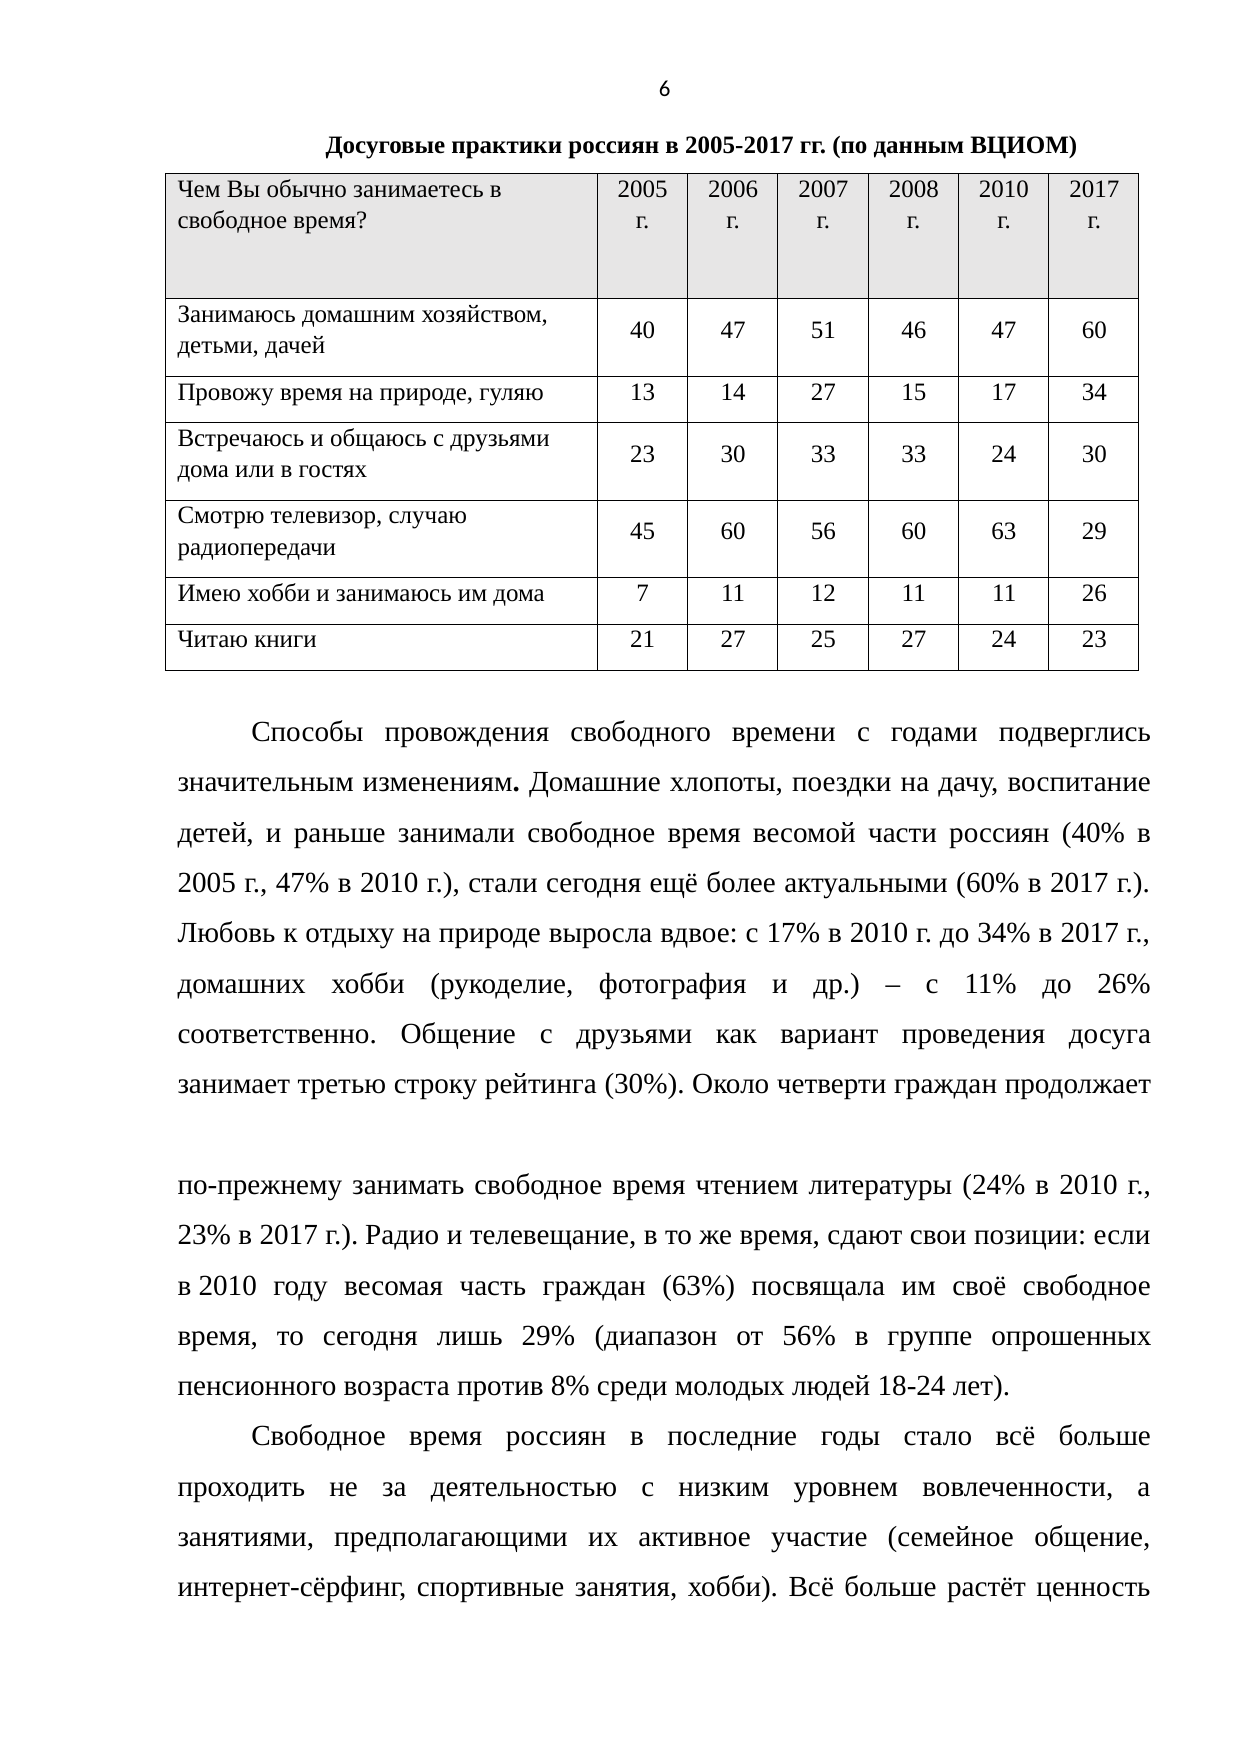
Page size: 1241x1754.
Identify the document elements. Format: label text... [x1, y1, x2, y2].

table_cell 23 [1049, 625, 1138, 670]
table_header Чем Вы обычно занимаетесь в свободное время? [166, 174, 597, 298]
table_cell 47 [688, 299, 777, 376]
table_cell Провожу время на природе, гуляю [166, 377, 597, 422]
table_cell 11 [869, 578, 958, 623]
table_cell 46 [869, 299, 958, 376]
table_cell 29 [1049, 501, 1138, 577]
table_cell 7 [598, 578, 687, 623]
table_cell 63 [959, 501, 1048, 577]
table_header 2017 г. [1049, 174, 1138, 298]
table_cell 26 [1049, 578, 1138, 623]
table_cell 60 [688, 501, 777, 577]
table_cell 27 [869, 625, 958, 670]
table_cell 27 [778, 377, 868, 422]
table_cell 34 [1049, 377, 1138, 422]
table_cell 30 [688, 423, 777, 499]
text Способы провождения свободного времени с годами подверглись значительным изменениям. Домашние хлопоты, поездки на дачу, воспитание детей, и раньше занимали свободное время весомой части россиян (40% в 2005 г., 47% в 2010 г.), стали сегодня ещё более актуальными (60% в 2017 г.). Любовь к отдыху на природе выросла вдвое: с 17% в 2010 г. до 34% в 2017 г., домашних хобби (рукоделие, фотография и др.) – с 11% до 26% соответственно. Общение с друзьями как вариант проведения досуга занимает третью строку рейтинга (30%). Около четверти граждан продолжает по-прежнему занимать свободное время чтением литературы (24% в 2010 г., 23% в 2017 г.). Радио и телевещание, в то же время, сдают свои позиции: если в 2010 году весомая часть граждан (63%) посвящала им своё свободное время, то сегодня лишь 29% (диапазон от 56% в группе опрошенных пенсионного возраста против 8% среди молодых людей 18-24 лет). [177, 714, 1152, 1402]
table_cell 27 [688, 625, 777, 670]
table_cell 60 [1049, 299, 1138, 376]
text Свободное время россиян в последние годы стало всё больше проходить не за деятельностью с низким уровнем вовлеченности, а занятиями, предполагающими их активное участие (семейное общение, интернет-сёрфинг, спортивные занятия, хобби). Всё больше растёт ценность [177, 1418, 1152, 1603]
table_cell Занимаюсь домашним хозяйством, детьми, дачей [166, 299, 597, 376]
table_cell 14 [688, 377, 777, 422]
table_cell 51 [778, 299, 868, 376]
table_cell 25 [778, 625, 868, 670]
table_cell 24 [959, 423, 1048, 499]
table_cell 15 [869, 377, 958, 422]
table_header 2006 г. [688, 174, 777, 298]
table_cell 45 [598, 501, 687, 577]
table_cell 33 [869, 423, 958, 499]
table_cell Смотрю телевизор, случаю радиопередачи [166, 501, 597, 577]
table_cell 24 [959, 625, 1048, 670]
table_cell Имею хобби и занимаюсь им дома [166, 578, 597, 623]
table_header 2005 г. [598, 174, 687, 298]
table_cell 11 [688, 578, 777, 623]
text Досуговые практики россиян в 2005-2017 гг. (по данным ВЦИОМ) [177, 130, 1152, 158]
table_cell 30 [1049, 423, 1138, 499]
table_cell 12 [778, 578, 868, 623]
table_header 2008 г. [869, 174, 958, 298]
table_cell Встречаюсь и общаюсь с друзьями дома или в гостях [166, 423, 597, 499]
table_cell 11 [959, 578, 1048, 623]
table_cell 13 [598, 377, 687, 422]
table_header 2007 г. [778, 174, 868, 298]
table_cell 23 [598, 423, 687, 499]
table_cell 40 [598, 299, 687, 376]
table_header 2010 г. [959, 174, 1048, 298]
table_cell 56 [778, 501, 868, 577]
table_cell Читаю книги [166, 625, 597, 670]
table_cell 33 [778, 423, 868, 499]
table_cell 21 [598, 625, 687, 670]
table_cell 60 [869, 501, 958, 577]
table_cell 17 [959, 377, 1048, 422]
table_cell 47 [959, 299, 1048, 376]
